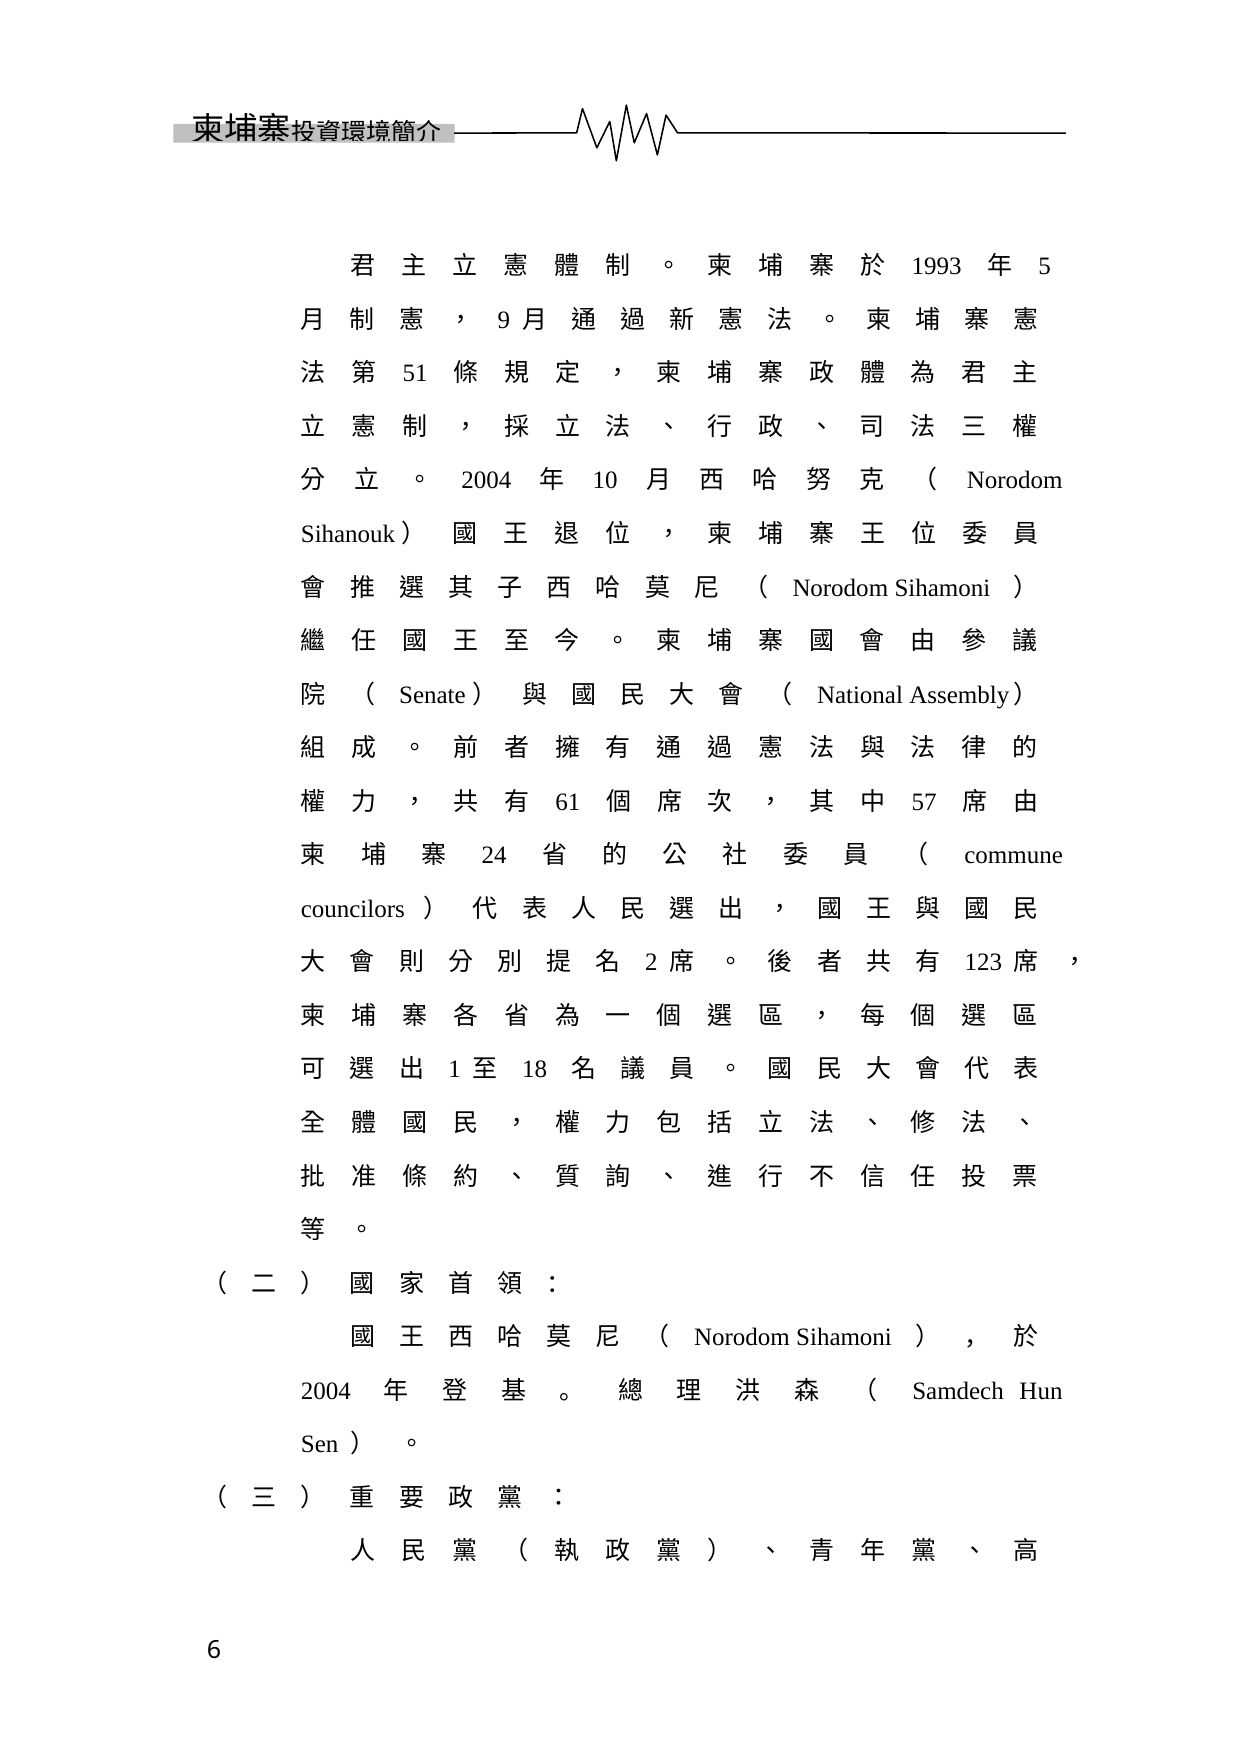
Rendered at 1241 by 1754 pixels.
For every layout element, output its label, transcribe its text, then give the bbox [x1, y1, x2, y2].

text 國王西哈莫尼（Norodom Sihamoni），於2004年登基。總理洪森（Samdech Hun Sen）。 [276, 1308, 1063, 1469]
text （二）國家首領： [202, 1254, 1063, 1308]
text 君主立憲體制。柬埔寨於1993年5月制憲，9月通過新憲法。柬埔寨憲法第51條規定，柬埔寨政體為君主立憲制，採立法、行政、司法三權分立。2004年10月西哈努克（Norodom Sihanouk）國王退位，柬埔寨王位委員會推選其子西哈莫尼（Norodom Sihamoni）繼任國王至今。柬埔寨國會由參議院（Senate）與國民大會（National Assembly）組成。前者擁有通過憲法與法律的權力，共有61個席次，其中57席由柬埔寨24省的公社委員（commune councilors）代表人民選出，國王與國民大會則分別提名2席。後者共有123席，柬埔寨各省為一個選區，每個選區可選出1至18名議員。國民大會代表全體國民，權力包括立法、修法、批准條約、質詢、進行不信任投票等。 [276, 237, 1063, 1254]
text 人民黨（執政黨）、青年黨、高 [276, 1522, 1063, 1576]
text （三）重要政黨： [202, 1469, 1063, 1522]
